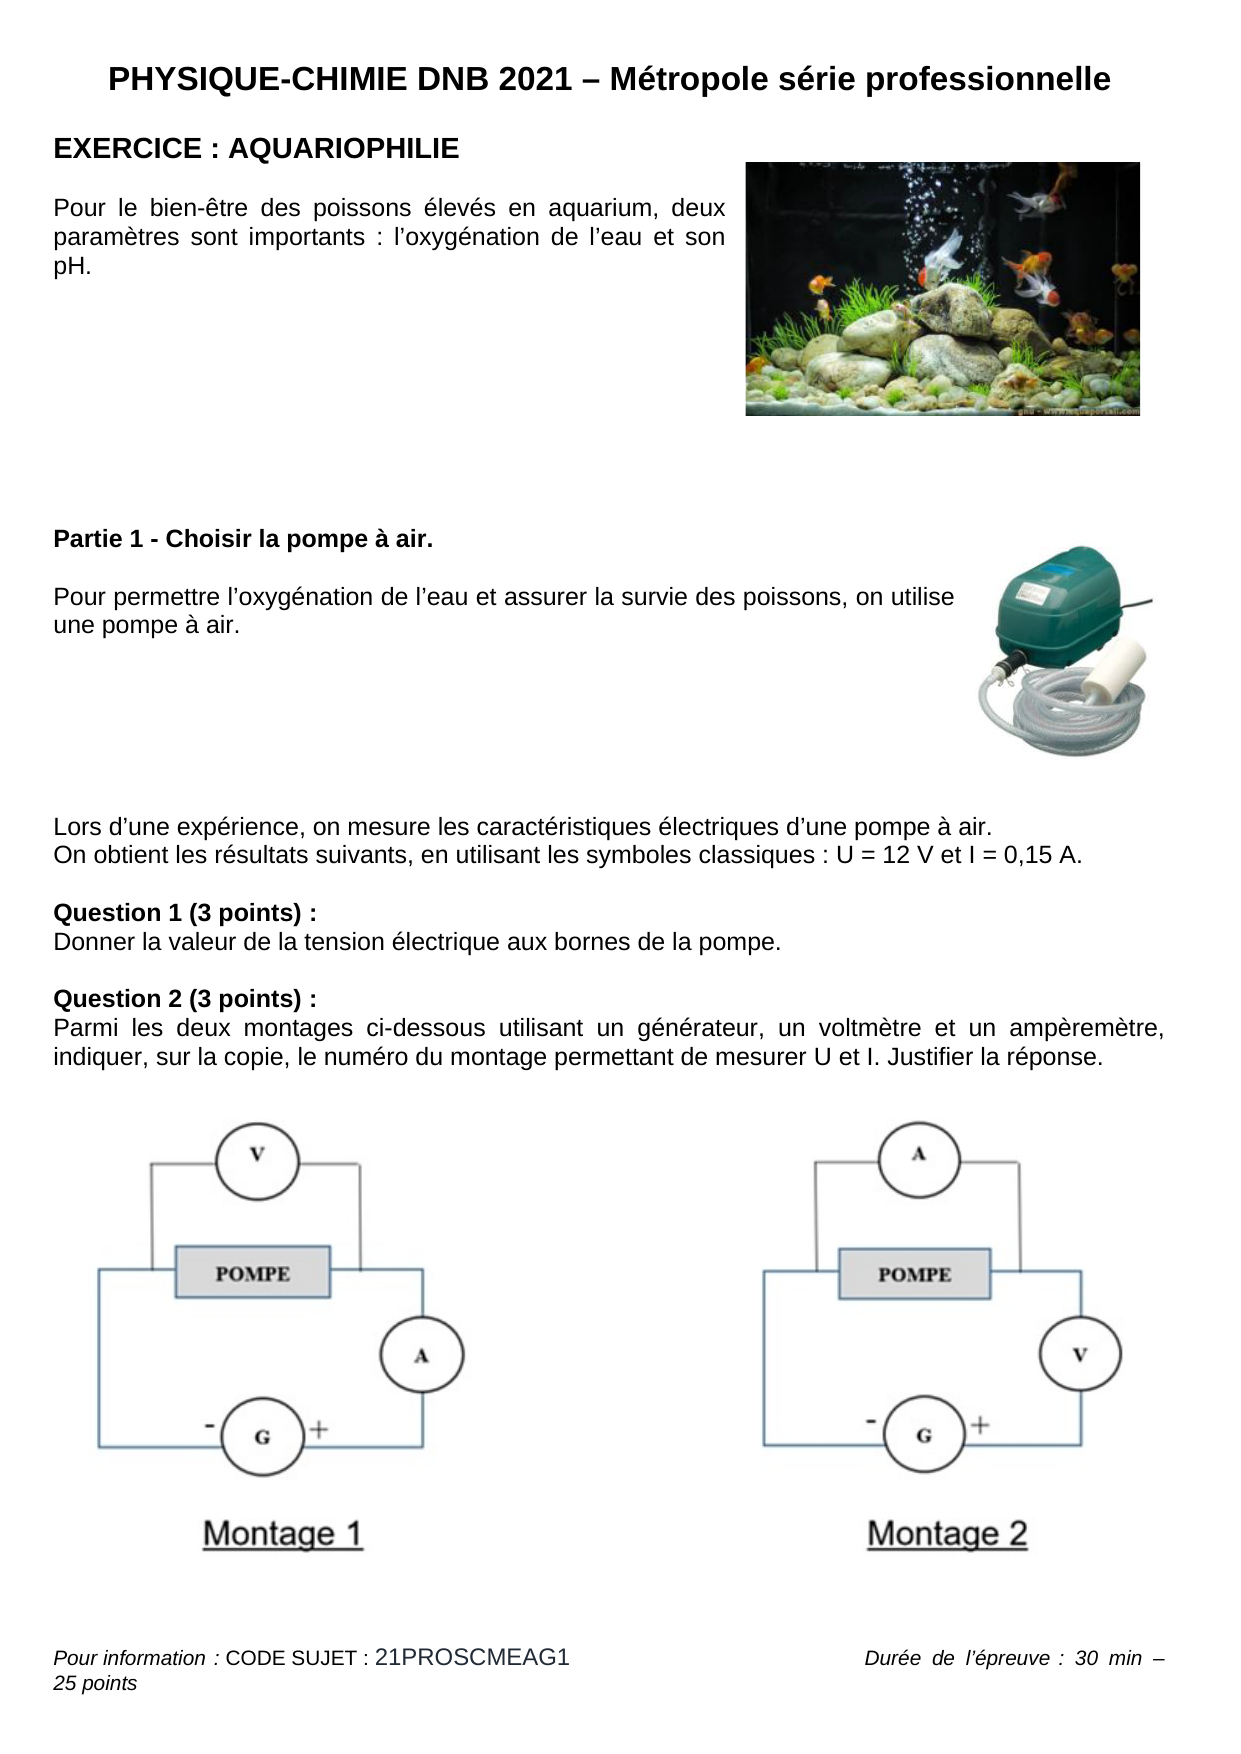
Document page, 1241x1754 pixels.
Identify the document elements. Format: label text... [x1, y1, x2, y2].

text Lors d’une expérience, on mesure les caractéristiques électriques d’une pompe à air. [53, 811, 1167, 840]
text Partie 1 - Choisir la pompe à air. [53, 524, 1167, 553]
text EXERCICE : AQUARIOPHILIE [53, 131, 1167, 164]
text Parmi les deux montages ci-dessous utilisant un générateur, un voltmètre et un ampèremètre, indiquer, sur la copie, le numéro du montage permettant de mesurer U et I. Justifier la réponse. [53, 1013, 1167, 1070]
picture [85, 1118, 1134, 1567]
text Pour le bien-être des poissons élevés en aquarium, deux paramètres sont importants : l’oxygénation de l’eau et son pH. [53, 193, 745, 279]
text Question 2 (3 points) : [53, 984, 1167, 1013]
text Question 1 (3 points) : [53, 898, 1167, 926]
text Pour permettre l’oxygénation de l’eau et assurer la survie des poissons, on utilise une pompe à air. [53, 581, 975, 639]
text Donner la valeur de la tension électrique aux bornes de la pompe. [53, 926, 1167, 955]
text On obtient les résultats suivants, en utilisant les symboles classiques : U = 12 V et I = 0,15 A. [53, 840, 1167, 869]
